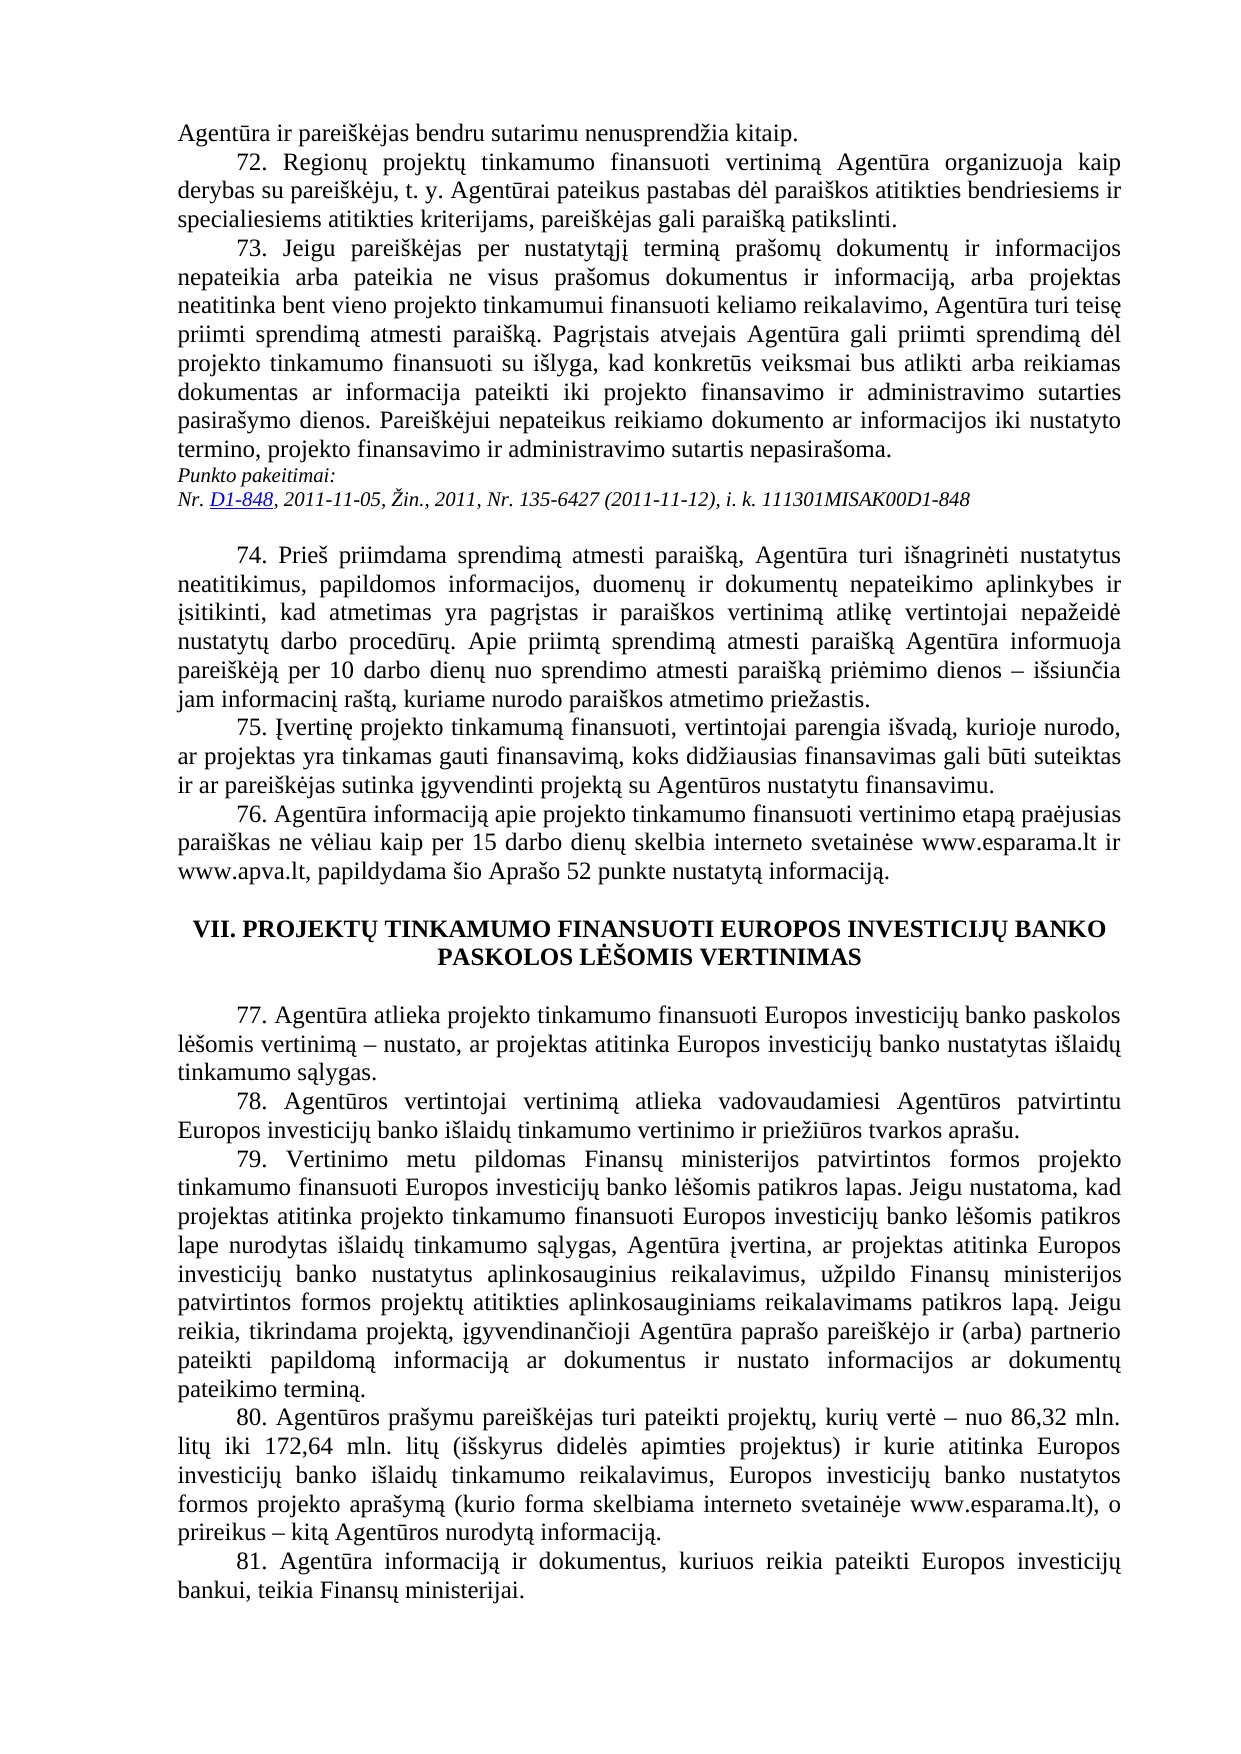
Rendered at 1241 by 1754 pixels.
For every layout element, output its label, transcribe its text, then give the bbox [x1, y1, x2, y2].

text Nr. D1-848, 2011-11-05, Žin., 2011, Nr. 135-6427 (2011-11-12), i. k. 111301MISAK00D1-848 [177, 487, 1122, 511]
text 80. Agentūros prašymu pareiškėjas turi pateikti projektų, kurių vertė – nuo 86,32 mln. litų iki 172,64 mln. litų (išskyrus didelės apimties projektus) ir kurie atitinka Europos investicijų banko išlaidų tinkamumo reikalavimus, Europos investicijų banko nustatytos formos projekto aprašymą (kurio forma skelbiama interneto svetainėje www.esparama.lt), o prireikus – kitą Agentūros nurodytą informaciją. [177, 1402, 1122, 1546]
text 77. Agentūra atlieka projekto tinkamumo finansuoti Europos investicijų banko paskolos lėšomis vertinimą – nustato, ar projektas atitinka Europos investicijų banko nustatytas išlaidų tinkamumo sąlygas. [177, 1000, 1122, 1086]
text 75. Įvertinę projekto tinkamumą finansuoti, vertintojai parengia išvadą, kurioje nurodo, ar projektas yra tinkamas gauti finansavimą, koks didžiausias finansavimas gali būti suteiktas ir ar pareiškėjas sutinka įgyvendinti projektą su Agentūros nustatytu finansavimu. [177, 712, 1122, 799]
text Agentūra ir pareiškėjas bendru sutarimu nenusprendžia kitaip. [177, 118, 1122, 147]
text 81. Agentūra informaciją ir dokumentus, kuriuos reikia pateikti Europos investicijų bankui, teikia Finansų ministerijai. [177, 1546, 1122, 1604]
text 78. Agentūros vertintojai vertinimą atlieka vadovaudamiesi Agentūros patvirtintu Europos investicijų banko išlaidų tinkamumo vertinimo ir priežiūros tvarkos aprašu. [177, 1086, 1122, 1144]
text 76. Agentūra informaciją apie projekto tinkamumo finansuoti vertinimo etapą praėjusias paraiškas ne vėliau kaip per 15 darbo dienų skelbia interneto svetainėse www.esparama.lt ir www.apva.lt, papildydama šio Aprašo 52 punkte nustatytą informaciją. [177, 799, 1122, 885]
text VII. PROJEKTŲ TINKAMUMO FINANSUOTI EUROPOS INVESTICIJŲ BANKO PASKOLOS LĖŠOMIS VERTINIMAS [177, 914, 1122, 971]
text 79. Vertinimo metu pildomas Finansų ministerijos patvirtintos formos projekto tinkamumo finansuoti Europos investicijų banko lėšomis patikros lapas. Jeigu nustatoma, kad projektas atitinka projekto tinkamumo finansuoti Europos investicijų banko lėšomis patikros lape nurodytas išlaidų tinkamumo sąlygas, Agentūra įvertina, ar projektas atitinka Europos investicijų banko nustatytus aplinkosauginius reikalavimus, užpildo Finansų ministerijos patvirtintos formos projektų atitikties aplinkosauginiams reikalavimams patikros lapą. Jeigu reikia, tikrindama projektą, įgyvendinančioji Agentūra paprašo pareiškėjo ir (arba) partnerio pateikti papildomą informaciją ar dokumentus ir nustato informacijos ar dokumentų pateikimo terminą. [177, 1144, 1122, 1402]
text 74. Prieš priimdama sprendimą atmesti paraišką, Agentūra turi išnagrinėti nustatytus neatitikimus, papildomos informacijos, duomenų ir dokumentų nepateikimo aplinkybes ir įsitikinti, kad atmetimas yra pagrįstas ir paraiškos vertinimą atlikę vertintojai nepažeidė nustatytų darbo procedūrų. Apie priimtą sprendimą atmesti paraišką Agentūra informuoja pareiškėją per 10 darbo dienų nuo sprendimo atmesti paraišką priėmimo dienos – išsiunčia jam informacinį raštą, kuriame nurodo paraiškos atmetimo priežastis. [177, 540, 1122, 712]
text Punkto pakeitimai: [177, 463, 1122, 487]
text 72. Regionų projektų tinkamumo finansuoti vertinimą Agentūra organizuoja kaip derybas su pareiškėju, t. y. Agentūrai pateikus pastabas dėl paraiškos atitikties bendriesiems ir specialiesiems atitikties kriterijams, pareiškėjas gali paraišką patikslinti. [177, 147, 1122, 233]
text 73. Jeigu pareiškėjas per nustatytąjį terminą prašomų dokumentų ir informacijos nepateikia arba pateikia ne visus prašomus dokumentus ir informaciją, arba projektas neatitinka bent vieno projekto tinkamumui finansuoti keliamo reikalavimo, Agentūra turi teisę priimti sprendimą atmesti paraišką. Pagrįstais atvejais Agentūra gali priimti sprendimą dėl projekto tinkamumo finansuoti su išlyga, kad konkretūs veiksmai bus atlikti arba reikiamas dokumentas ar informacija pateikti iki projekto finansavimo ir administravimo sutarties pasirašymo dienos. Pareiškėjui nepateikus reikiamo dokumento ar informacijos iki nustatyto termino, projekto finansavimo ir administravimo sutartis nepasirašoma. [177, 233, 1122, 463]
